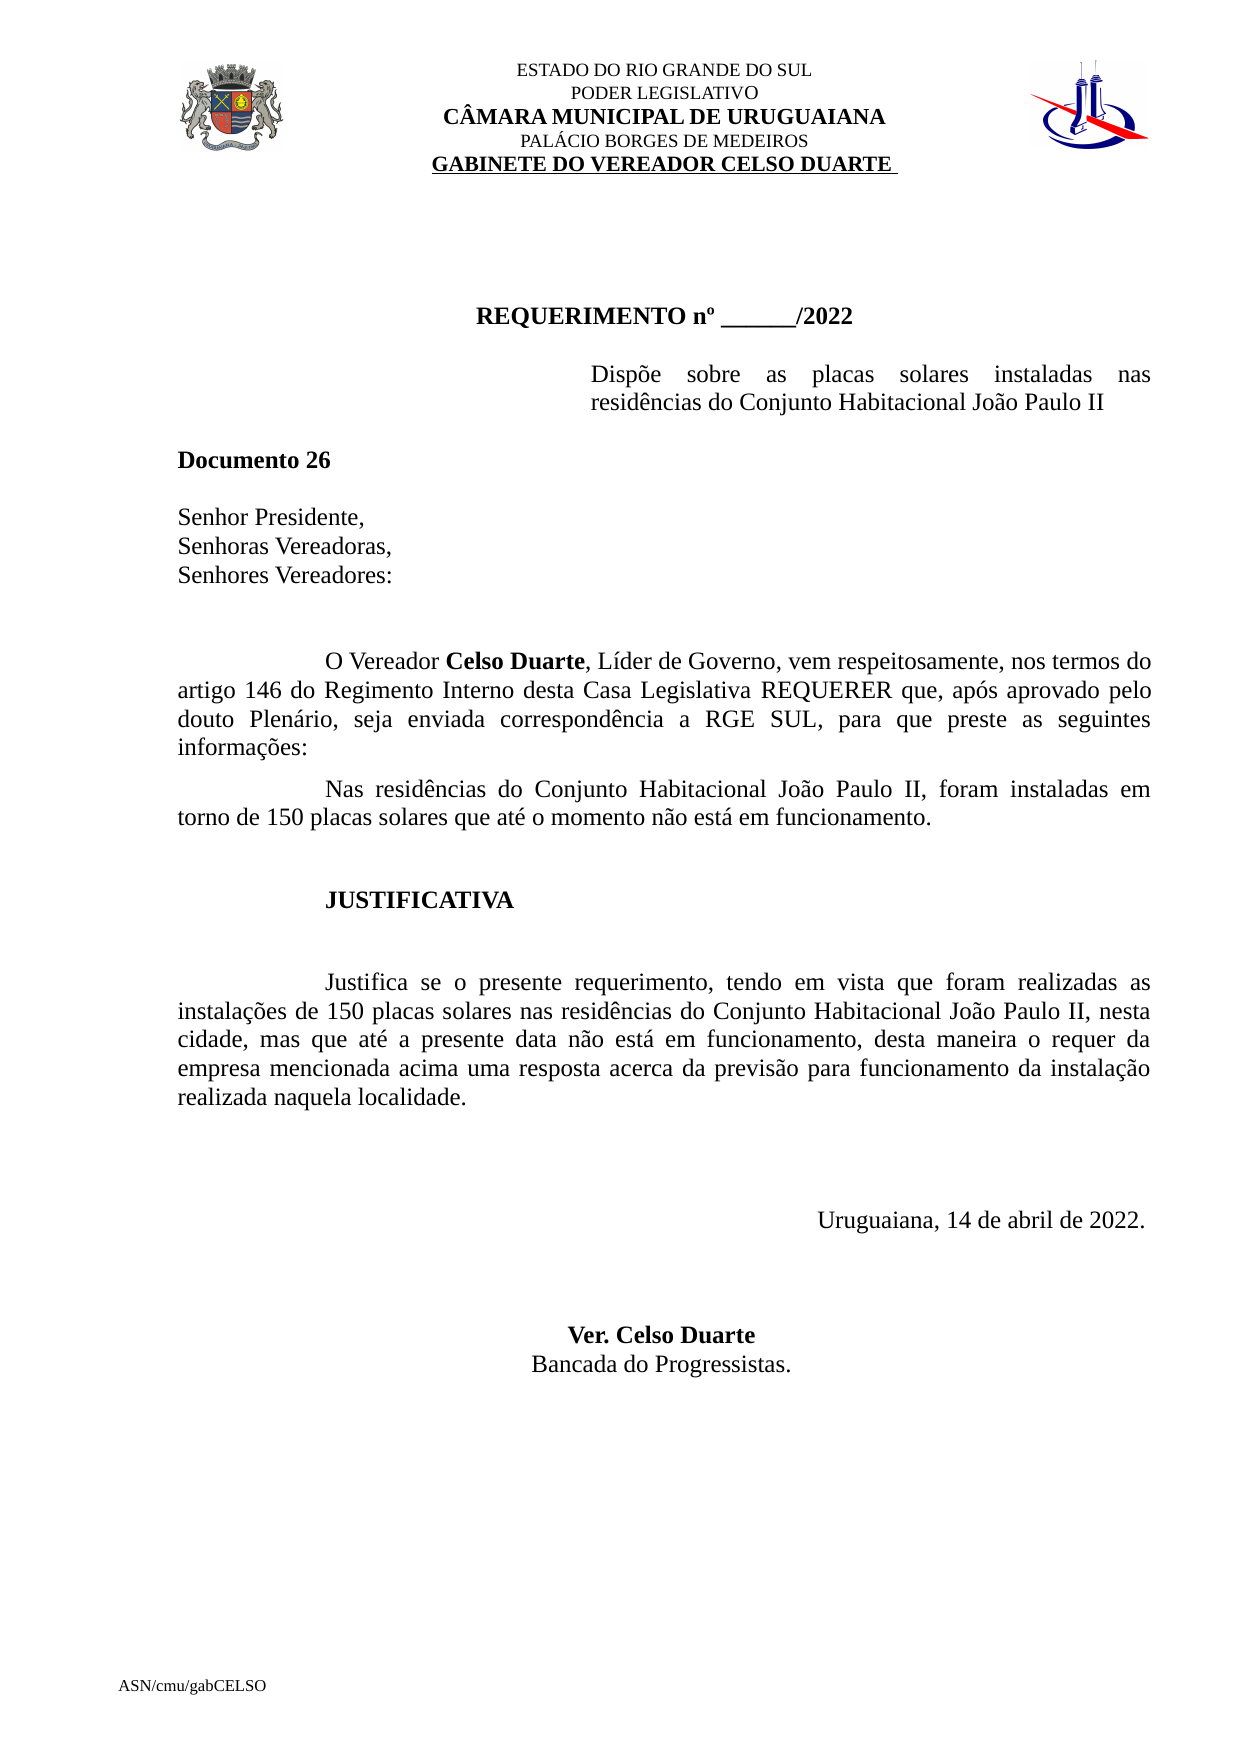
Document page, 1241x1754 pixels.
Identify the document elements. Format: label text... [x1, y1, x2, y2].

text REQUERIMENTO nº ______/2022 [177, 301, 1152, 330]
picture [1030, 60, 1149, 149]
text Ver. Celso Duarte [177, 1320, 1152, 1349]
text Uruguaiana, 14 de abril de 2022. [177, 1205, 1152, 1234]
picture [179, 62, 285, 152]
text JUSTIFICATIVA [177, 885, 1152, 913]
text O Vereador Celso Duarte, Líder de Governo, vem respeitosamente, nos termos do artigo 146 do Regimento Interno desta Casa Legislativa REQUERER que, após aprovado pelo douto Plenário, seja enviada correspondência a RGE SUL, para que preste as seguintes informações: [177, 646, 1152, 761]
text Justifica se o presente requerimento, tendo em vista que foram realizadas as instalações de 150 placas solares nas residências do Conjunto Habitacional João Paulo II, nesta cidade, mas que até a presente data não está em funcionamento, desta maneira o requer da empresa mencionada acima uma resposta acerca da previsão para funcionamento da instalação realizada naquela localidade. [177, 967, 1152, 1111]
text Senhoras Vereadoras, [177, 531, 1152, 560]
text Nas residências do Conjunto Habitacional João Paulo II, foram instaladas em torno de 150 placas solares que até o momento não está em funcionamento. [177, 774, 1152, 831]
text Senhor Presidente, [177, 502, 1152, 531]
text Documento 26 [177, 445, 1152, 474]
text Bancada do Progressistas. [177, 1349, 1152, 1378]
text Dispõe sobre as placas solares instaladas nas residências do Conjunto Habitacional João Paulo II [591, 359, 1152, 416]
text Senhores Vereadores: [177, 560, 1152, 589]
